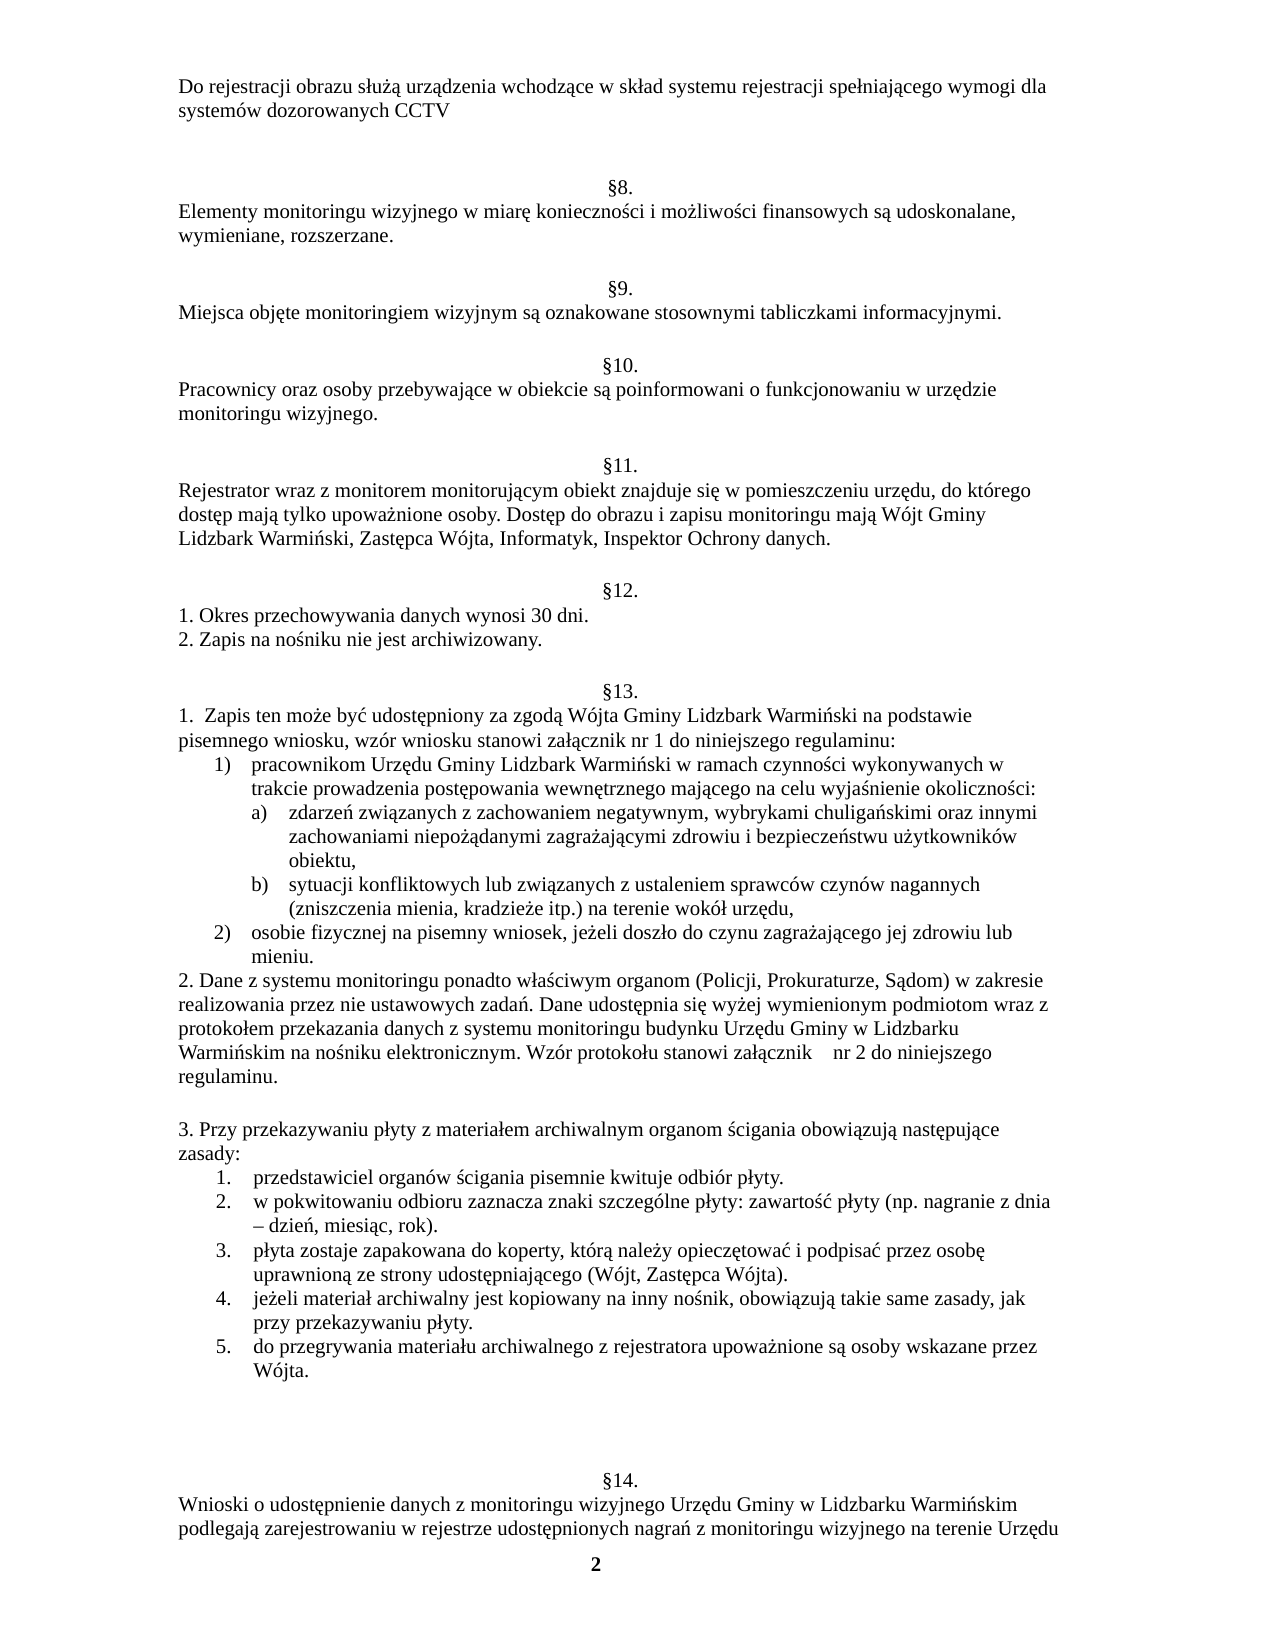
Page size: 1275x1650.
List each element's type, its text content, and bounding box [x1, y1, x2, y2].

text 2. Dane z systemu monitoringu ponadto właściwym organom (Policji, Prokuraturze, Sądom) w zakresie realizowania przez nie ustawowych zadań. Dane udostępnia się wyżej wymienionym podmiotom wraz z protokołem przekazania danych z systemu monitoringu budynku Urzędu Gminy w Lidzbarku Warmińskim na nośniku elektronicznym. Wzór protokołu stanowi załącznik nr 2 do niniejszego regulaminu. [178, 968, 1062, 1088]
list do przegrywania materiału archiwalnego z rejestratora upoważnione są osoby wskazane przez Wójta. [216, 1334, 1062, 1382]
text §10. [178, 352, 1062, 377]
list pracownikom Urzędu Gminy Lidzbark Warmiński w ramach czynności wykonywanych w trakcie prowadzenia postępowania wewnętrznego mającego na celu wyjaśnienie okoliczności: [213, 752, 1062, 800]
text Do rejestracji obrazu służą urządzenia wchodzące w skład systemu rejestracji spełniającego wymogi dla systemów dozorowanych CCTV [178, 74, 1062, 122]
list w pokwitowaniu odbioru zaznacza znaki szczególne płyty: zawartość płyty (np. nagranie z dnia – dzień, miesiąc, rok). [216, 1189, 1062, 1237]
list jeżeli materiał archiwalny jest kopiowany na inny nośnik, obowiązują takie same zasady, jak przy przekazywaniu płyty. [216, 1286, 1062, 1334]
text §14. [178, 1468, 1062, 1492]
list płyta zostaje zapakowana do koperty, którą należy opieczętować i podpisać przez osobę uprawnioną ze strony udostępniającego (Wójt, Zastępca Wójta). [216, 1237, 1062, 1286]
text Elementy monitoringu wizyjnego w miarę konieczności i możliwości finansowych są udoskonalane, wymieniane, rozszerzane. [178, 199, 1062, 247]
text 3. Przy przekazywaniu płyty z materiałem archiwalnym organom ścigania obowiązują następujące zasady: [178, 1117, 1062, 1165]
text Miejsca objęte monitoringiem wizyjnym są oznakowane stosownymi tabliczkami informacyjnymi. [178, 300, 1062, 324]
text 1. Zapis ten może być udostępniony za zgodą Wójta Gminy Lidzbark Warmiński na podstawie pisemnego wniosku, wzór wniosku stanowi załącznik nr 1 do niniejszego regulaminu: [178, 703, 1062, 752]
text §13. [178, 679, 1062, 703]
text 2. Zapis na nośniku nie jest archiwizowany. [178, 627, 1062, 651]
text §9. [178, 276, 1062, 300]
list osobie fizycznej na pisemny wniosek, jeżeli doszło do czynu zagrażającego jej zdrowiu lub mieniu. [213, 920, 1062, 968]
text §8. [178, 175, 1062, 199]
text §11. [178, 453, 1062, 477]
list sytuacji konfliktowych lub związanych z ustaleniem sprawców czynów nagannych (zniszczenia mienia, kradzieże itp.) na terenie wokół urzędu, [251, 872, 1062, 920]
text Wnioski o udostępnienie danych z monitoringu wizyjnego Urzędu Gminy w Lidzbarku Warmińskim podlegają zarejestrowaniu w rejestrze udostępnionych nagrań z monitoringu wizyjnego na terenie Urzędu [178, 1492, 1062, 1540]
text §12. [178, 578, 1062, 602]
text Rejestrator wraz z monitorem monitorującym obiekt znajduje się w pomieszczeniu urzędu, do którego dostęp mają tylko upoważnione osoby. Dostęp do obrazu i zapisu monitoringu mają Wójt Gminy Lidzbark Warmiński, Zastępca Wójta, Informatyk, Inspektor Ochrony danych. [178, 477, 1062, 550]
list zdarzeń związanych z zachowaniem negatywnym, wybrykami chuligańskimi oraz innymi zachowaniami niepożądanymi zagrażającymi zdrowiu i bezpieczeństwu użytkowników obiektu, [251, 800, 1062, 872]
list przedstawiciel organów ścigania pisemnie kwituje odbiór płyty. [216, 1165, 1062, 1189]
text 1. Okres przechowywania danych wynosi 30 dni. [178, 602, 1062, 627]
text Pracownicy oraz osoby przebywające w obiekcie są poinformowani o funkcjonowaniu w urzędzie monitoringu wizyjnego. [178, 377, 1062, 425]
